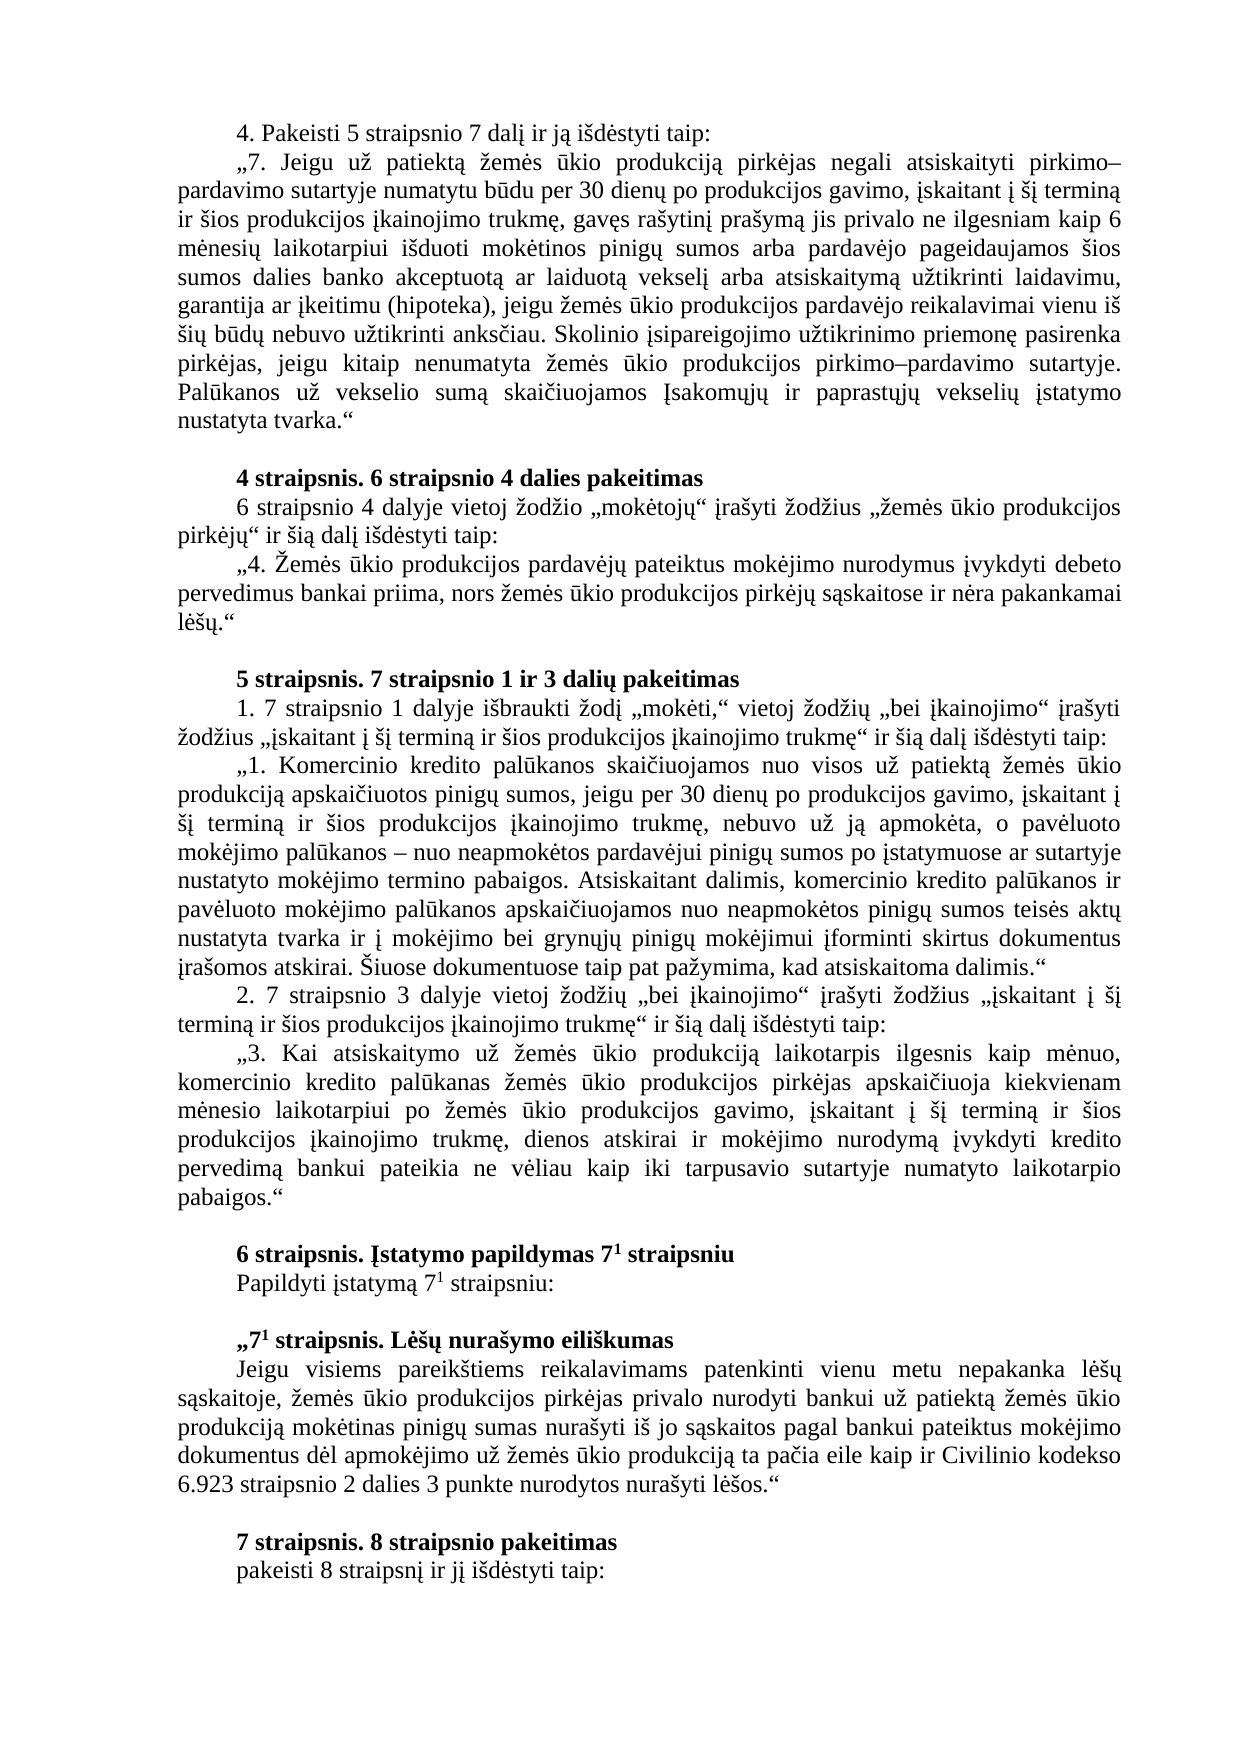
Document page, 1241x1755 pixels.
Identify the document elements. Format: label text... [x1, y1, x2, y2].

text 1. 7 straipsnio 1 dalyje išbraukti žodį „mokėti,“ vietoj žodžių „bei įkainojimo“ įrašyti žodžius „įskaitant į šį terminą ir šios produkcijos įkainojimo trukmę“ ir šią dalį išdėstyti taip: [177, 693, 1122, 751]
text „7. Jeigu už patiektą žemės ūkio produkciją pirkėjas negali atsiskaityti pirkimo–pardavimo sutartyje numatytu būdu per 30 dienų po produkcijos gavimo, įskaitant į šį terminą ir šios produkcijos įkainojimo trukmę, gavęs rašytinį prašymą jis privalo ne ilgesniam kaip 6 mėnesių laikotarpiui išduoti mokėtinos pinigų sumos arba pardavėjo pageidaujamos šios sumos dalies banko akceptuotą ar laiduotą vekselį arba atsiskaitymą užtikrinti laidavimu, garantija ar įkeitimu (hipoteka), jeigu žemės ūkio produkcijos pardavėjo reikalavimai vienu iš šių būdų nebuvo užtikrinti anksčiau. Skolinio įsipareigojimo užtikrinimo priemonę pasirenka pirkėjas, jeigu kitaip nenumatyta žemės ūkio produkcijos pirkimo–pardavimo sutartyje. Palūkanos už vekselio sumą skaičiuojamos Įsakomųjų ir paprastųjų vekselių įstatymo nustatyta tvarka.“ [177, 147, 1122, 434]
text 5 straipsnis. 7 straipsnio 1 ir 3 dalių pakeitimas [177, 664, 1122, 693]
text 4. Pakeisti 5 straipsnio 7 dalį ir ją išdėstyti taip: [177, 118, 1122, 147]
text 2. 7 straipsnio 3 dalyje vietoj žodžių „bei įkainojimo“ įrašyti žodžius „įskaitant į šį terminą ir šios produkcijos įkainojimo trukmę“ ir šią dalį išdėstyti taip: [177, 981, 1122, 1038]
text 4 straipsnis. 6 straipsnio 4 dalies pakeitimas [177, 463, 1122, 492]
text „1. Komercinio kredito palūkanos skaičiuojamos nuo visos už patiektą žemės ūkio produkciją apskaičiuotos pinigų sumos, jeigu per 30 dienų po produkcijos gavimo, įskaitant į šį terminą ir šios produkcijos įkainojimo trukmę, nebuvo už ją apmokėta, o pavėluoto mokėjimo palūkanos – nuo neapmokėtos pardavėjui pinigų sumos po įstatymuose ar sutartyje nustatyto mokėjimo termino pabaigos. Atsiskaitant dalimis, komercinio kredito palūkanos ir pavėluoto mokėjimo palūkanos apskaičiuojamos nuo neapmokėtos pinigų sumos teisės aktų nustatyta tvarka ir į mokėjimo bei grynųjų pinigų mokėjimui įforminti skirtus dokumentus įrašomos atskirai. Šiuose dokumentuose taip pat pažymima, kad atsiskaitoma dalimis.“ [177, 751, 1122, 981]
text Jeigu visiems pareikštiems reikalavimams patenkinti vienu metu nepakanka lėšų sąskaitoje, žemės ūkio produkcijos pirkėjas privalo nurodyti bankui už patiektą žemės ūkio produkciją mokėtinas pinigų sumas nurašyti iš jo sąskaitos pagal bankui pateiktus mokėjimo dokumentus dėl apmokėjimo už žemės ūkio produkciją ta pačia eile kaip ir Civilinio kodekso 6.923 straipsnio 2 dalies 3 punkte nurodytos nurašyti lėšos.“ [177, 1354, 1122, 1498]
text „4. Žemės ūkio produkcijos pardavėjų pateiktus mokėjimo nurodymus įvykdyti debeto pervedimus bankai priima, nors žemės ūkio produkcijos pirkėjų sąskaitose ir nėra pakankamai lėšų.“ [177, 549, 1122, 636]
text „71 straipsnis. Lėšų nurašymo eiliškumas [177, 1326, 1122, 1354]
text „3. Kai atsiskaitymo už žemės ūkio produkciją laikotarpis ilgesnis kaip mėnuo, komercinio kredito palūkanas žemės ūkio produkcijos pirkėjas apskaičiuoja kiekvienam mėnesio laikotarpiui po žemės ūkio produkcijos gavimo, įskaitant į šį terminą ir šios produkcijos įkainojimo trukmę, dienos atskirai ir mokėjimo nurodymą įvykdyti kredito pervedimą bankui pateikia ne vėliau kaip iki tarpusavio sutartyje numatyto laikotarpio pabaigos.“ [177, 1038, 1122, 1211]
text 6 straipsnio 4 dalyje vietoj žodžio „mokėtojų“ įrašyti žodžius „žemės ūkio produkcijos pirkėjų“ ir šią dalį išdėstyti taip: [177, 492, 1122, 549]
text 7 straipsnis. 8 straipsnio pakeitimas [177, 1527, 1122, 1556]
text Papildyti įstatymą 71 straipsniu: [177, 1268, 1122, 1297]
text 6 straipsnis. Įstatymo papildymas 71 straipsniu [177, 1239, 1122, 1268]
text pakeisti 8 straipsnį ir jį išdėstyti taip: [177, 1556, 1122, 1584]
